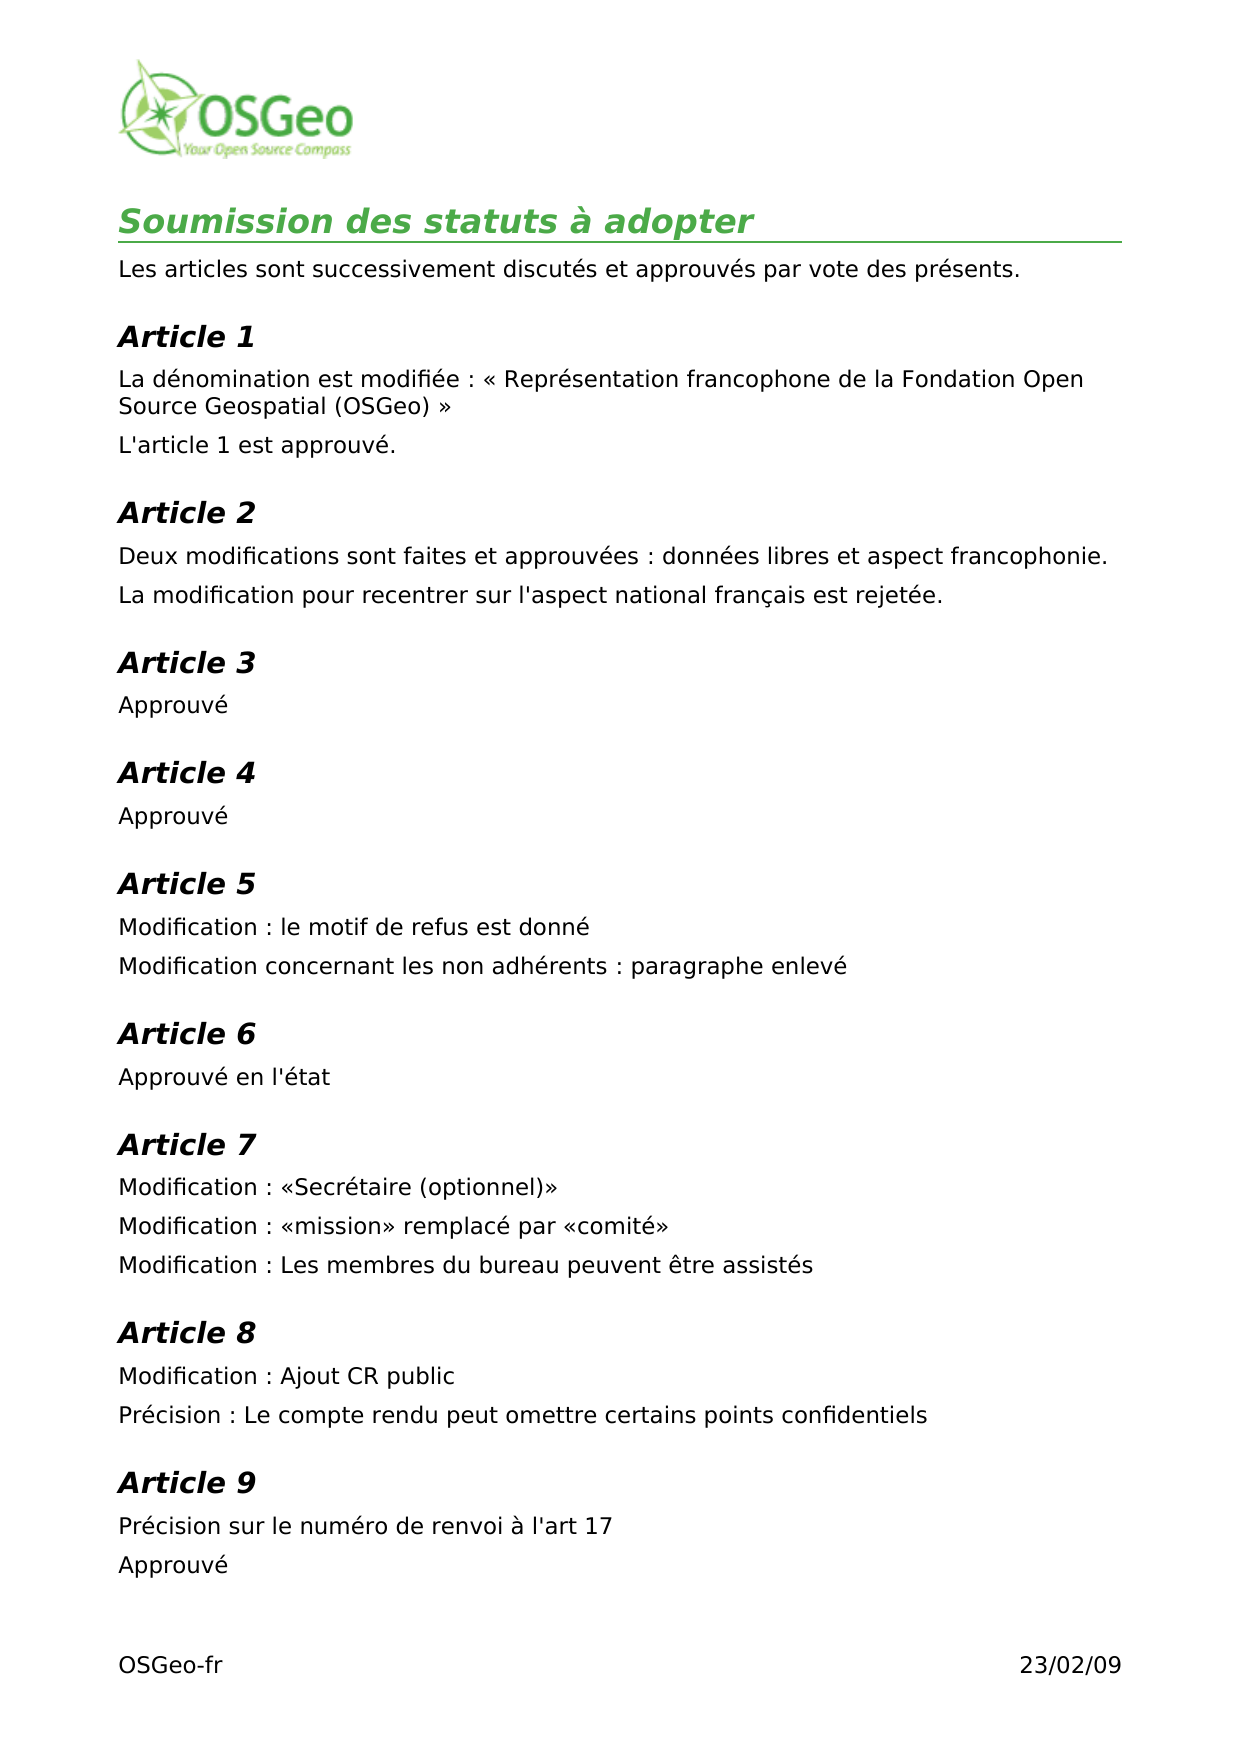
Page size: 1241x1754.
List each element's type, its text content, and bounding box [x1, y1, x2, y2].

text Approuvé [118, 803, 1122, 830]
text Les articles sont successivement discutés et approuvés par vote des présents. [118, 256, 1122, 282]
text Modification : «Secrétaire (optionnel)» [118, 1174, 1122, 1201]
subtitle Article 6 [118, 1017, 1122, 1051]
text Deux modifications sont faites et approuvées : données libres et aspect francophonie. [118, 543, 1122, 569]
picture [118, 59, 353, 159]
subtitle Article 1 [118, 320, 1122, 354]
text Précision sur le numéro de renvoi à l'art 17 [118, 1513, 1122, 1540]
subtitle Article 5 [118, 867, 1122, 901]
text L'article 1 est approuvé. [118, 432, 1122, 459]
text Modification : le motif de refus est donné [118, 914, 1122, 941]
text Modification : Les membres du bureau peuvent être assistés [118, 1253, 1122, 1279]
text Approuvé [118, 693, 1122, 719]
subtitle Soumission des statuts à adopter [118, 202, 1122, 241]
subtitle Article 2 [118, 496, 1122, 530]
text Approuvé [118, 1552, 1122, 1579]
text La dénomination est modifiée : « Représentation francophone de la Fondation Open Source Geospatial (OSGeo) » [118, 366, 1122, 420]
text Approuvé en l'état [118, 1064, 1122, 1090]
text Précision : Le compte rendu peut omettre certains points confidentiels [118, 1402, 1122, 1429]
subtitle Article 8 [118, 1317, 1122, 1351]
subtitle Article 4 [118, 757, 1122, 791]
text Modification concernant les non adhérents : paragraphe enlevé [118, 953, 1122, 980]
text Modification : Ajout CR public [118, 1363, 1122, 1390]
subtitle Article 3 [118, 646, 1122, 680]
text Modification : «mission» remplacé par «comité» [118, 1213, 1122, 1240]
subtitle Article 9 [118, 1467, 1122, 1501]
text La modification pour recentrer sur l'aspect national français est rejetée. [118, 582, 1122, 609]
subtitle Article 7 [118, 1128, 1122, 1162]
